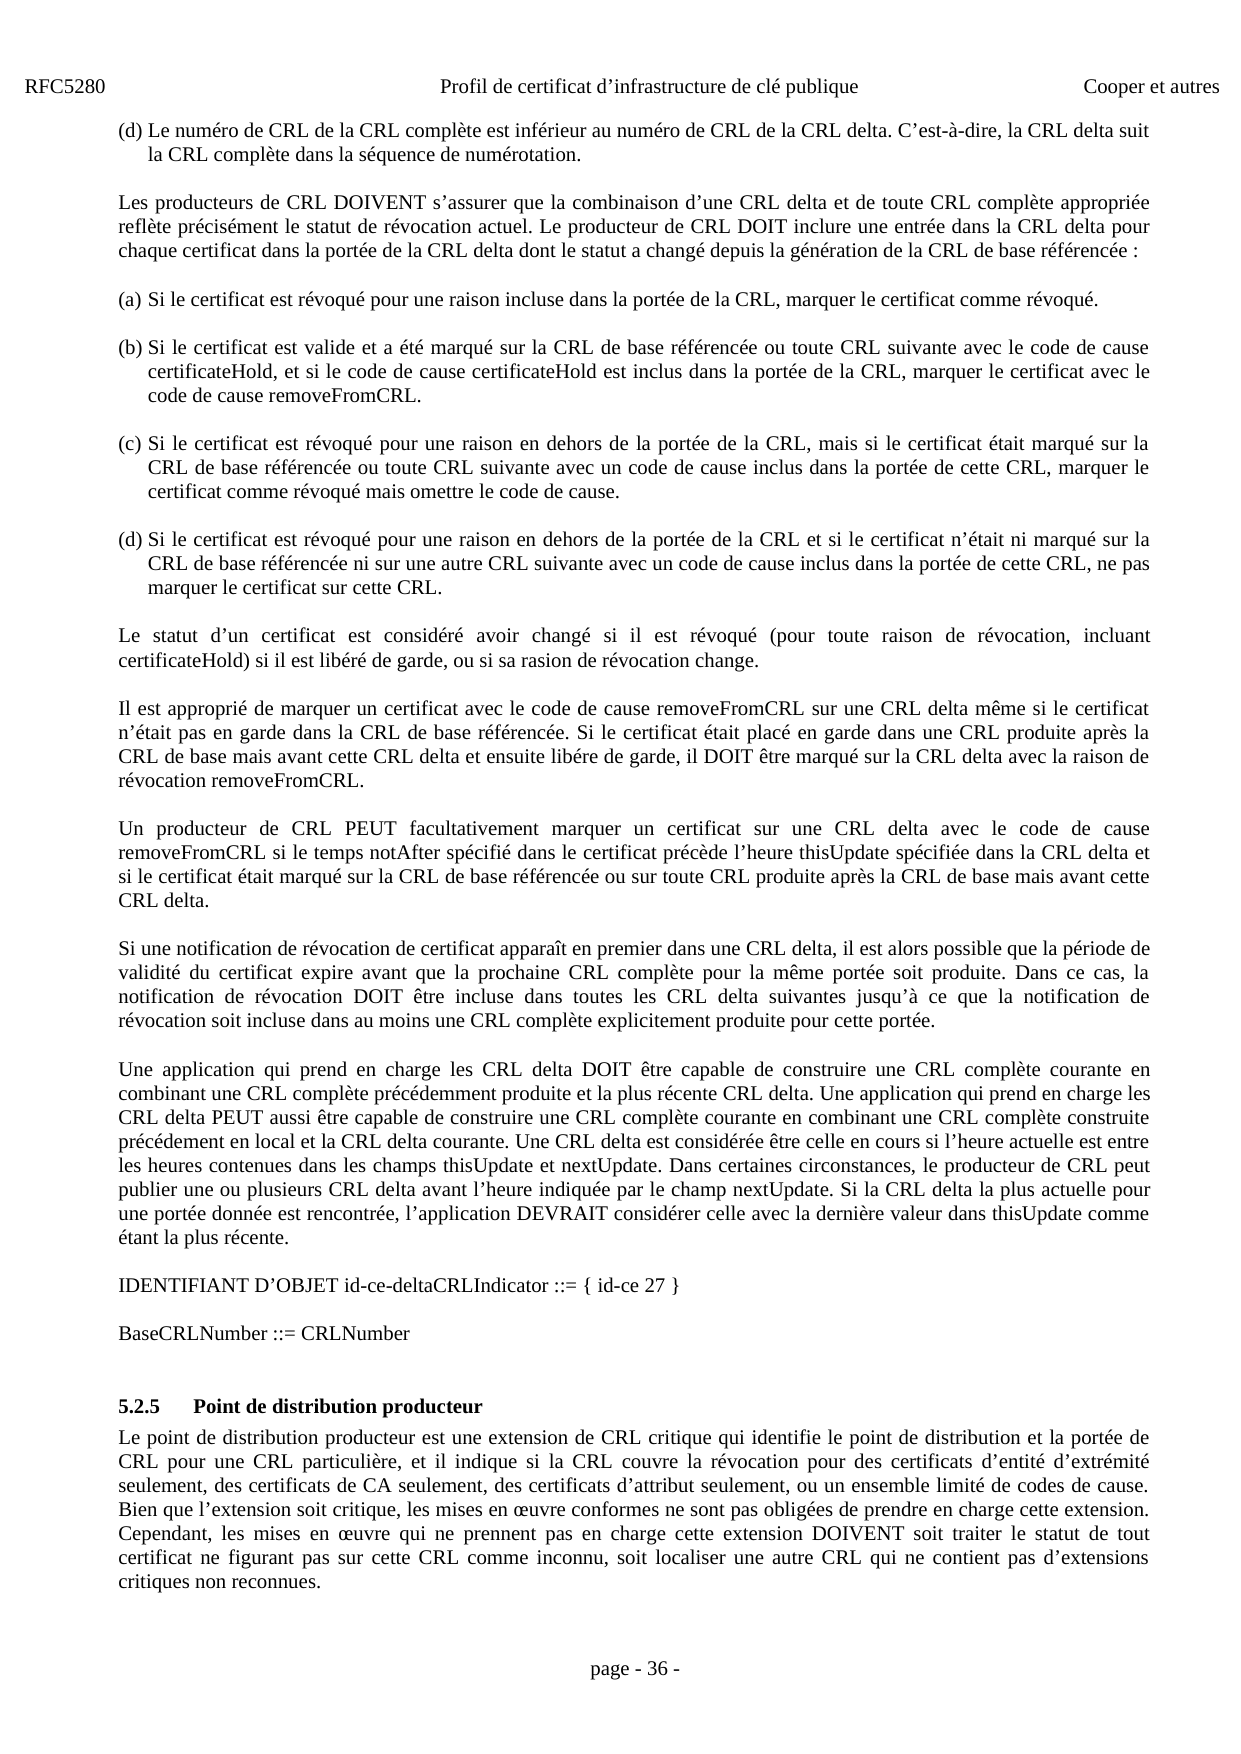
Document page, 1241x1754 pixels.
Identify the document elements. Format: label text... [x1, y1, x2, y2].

subtitle 5.2.5 Point de distribution producteur [118, 1394, 1152, 1418]
text Si une notification de révocation de certificat apparaît en premier dans une CRL delta, il est alors possible que la période de validité du certificat expire avant que la prochaine CRL complète pour la même portée soit produite. Dans ce cas, la notification de révocation DOIT être incluse dans toutes les CRL delta suivantes jusqu’à ce que la notification de révocation soit incluse dans au moins une CRL complète explicitement produite pour cette portée. [118, 936, 1152, 1032]
text (c) Si le certificat est révoqué pour une raison en dehors de la portée de la CRL, mais si le certificat était marqué sur la CRL de base référencée ou toute CRL suivante avec un code de cause inclus dans la portée de cette CRL, marquer le certificat comme révoqué mais omettre le code de cause. [118, 431, 1152, 503]
text Le point de distribution producteur est une extension de CRL critique qui identifie le point de distribution et la portée de CRL pour une CRL particulière, et il indique si la CRL couvre la révocation pour des certificats d’entité d’extrémité seulement, des certificats de CA seulement, des certificats d’attribut seulement, ou un ensemble limité de codes de cause. Bien que l’extension soit critique, les mises en œuvre conformes ne sont pas obligées de prendre en charge cette extension. Cependant, les mises en œuvre qui ne prennent pas en charge cette extension DOIVENT soit traiter le statut de tout certificat ne figurant pas sur cette CRL comme inconnu, soit localiser une autre CRL qui ne contient pas d’extensions critiques non reconnues. [118, 1425, 1152, 1593]
text Le statut d’un certificat est considéré avoir changé si il est révoqué (pour toute raison de révocation, incluant certificateHold) si il est libéré de garde, ou si sa rasion de révocation change. [118, 623, 1152, 672]
text (d) Le numéro de CRL de la CRL complète est inférieur au numéro de CRL de la CRL delta. C’est-à-dire, la CRL delta suit la CRL complète dans la séquence de numérotation. [118, 118, 1152, 166]
text (a) Si le certificat est révoqué pour une raison incluse dans la portée de la CRL, marquer le certificat comme révoqué. [118, 287, 1152, 311]
text Une application qui prend en charge les CRL delta DOIT être capable de construire une CRL complète courante en combinant une CRL complète précédemment produite et la plus récente CRL delta. Une application qui prend en charge les CRL delta PEUT aussi être capable de construire une CRL complète courante en combinant une CRL complète construite précédement en local et la CRL delta courante. Une CRL delta est considérée être celle en cours si l’heure actuelle est entre les heures contenues dans les champs thisUpdate et nextUpdate. Dans certaines circonstances, le producteur de CRL peut publier une ou plusieurs CRL delta avant l’heure indiquée par le champ nextUpdate. Si la CRL delta la plus actuelle pour une portée donnée est rencontrée, l’application DEVRAIT considérer celle avec la dernière valeur dans thisUpdate comme étant la plus récente. [118, 1057, 1152, 1249]
text Les producteurs de CRL DOIVENT s’assurer que la combinaison d’une CRL delta et de toute CRL complète appropriée reflète précisément le statut de révocation actuel. Le producteur de CRL DOIT inclure une entrée dans la CRL delta pour chaque certificat dans la portée de la CRL delta dont le statut a changé depuis la génération de la CRL de base référencée : [118, 190, 1152, 262]
text BaseCRLNumber ::= CRLNumber [118, 1321, 1152, 1345]
text (b) Si le certificat est valide et a été marqué sur la CRL de base référencée ou toute CRL suivante avec le code de cause certificateHold, et si le code de cause certificateHold est inclus dans la portée de la CRL, marquer le certificat avec le code de cause removeFromCRL. [118, 335, 1152, 407]
text Il est approprié de marquer un certificat avec le code de cause removeFromCRL sur une CRL delta même si le certificat n’était pas en garde dans la CRL de base référencée. Si le certificat était placé en garde dans une CRL produite après la CRL de base mais avant cette CRL delta et ensuite libére de garde, il DOIT être marqué sur la CRL delta avec la raison de révocation removeFromCRL. [118, 696, 1152, 792]
text IDENTIFIANT D’OBJET id-ce-deltaCRLIndicator ::= { id-ce 27 } [118, 1273, 1152, 1297]
text Un producteur de CRL PEUT facultativement marquer un certificat sur une CRL delta avec le code de cause removeFromCRL si le temps notAfter spécifié dans le certificat précède l’heure thisUpdate spécifiée dans la CRL delta et si le certificat était marqué sur la CRL de base référencée ou sur toute CRL produite après la CRL de base mais avant cette CRL delta. [118, 816, 1152, 912]
text (d) Si le certificat est révoqué pour une raison en dehors de la portée de la CRL et si le certificat n’était ni marqué sur la CRL de base référencée ni sur une autre CRL suivante avec un code de cause inclus dans la portée de cette CRL, ne pas marquer le certificat sur cette CRL. [118, 527, 1152, 599]
